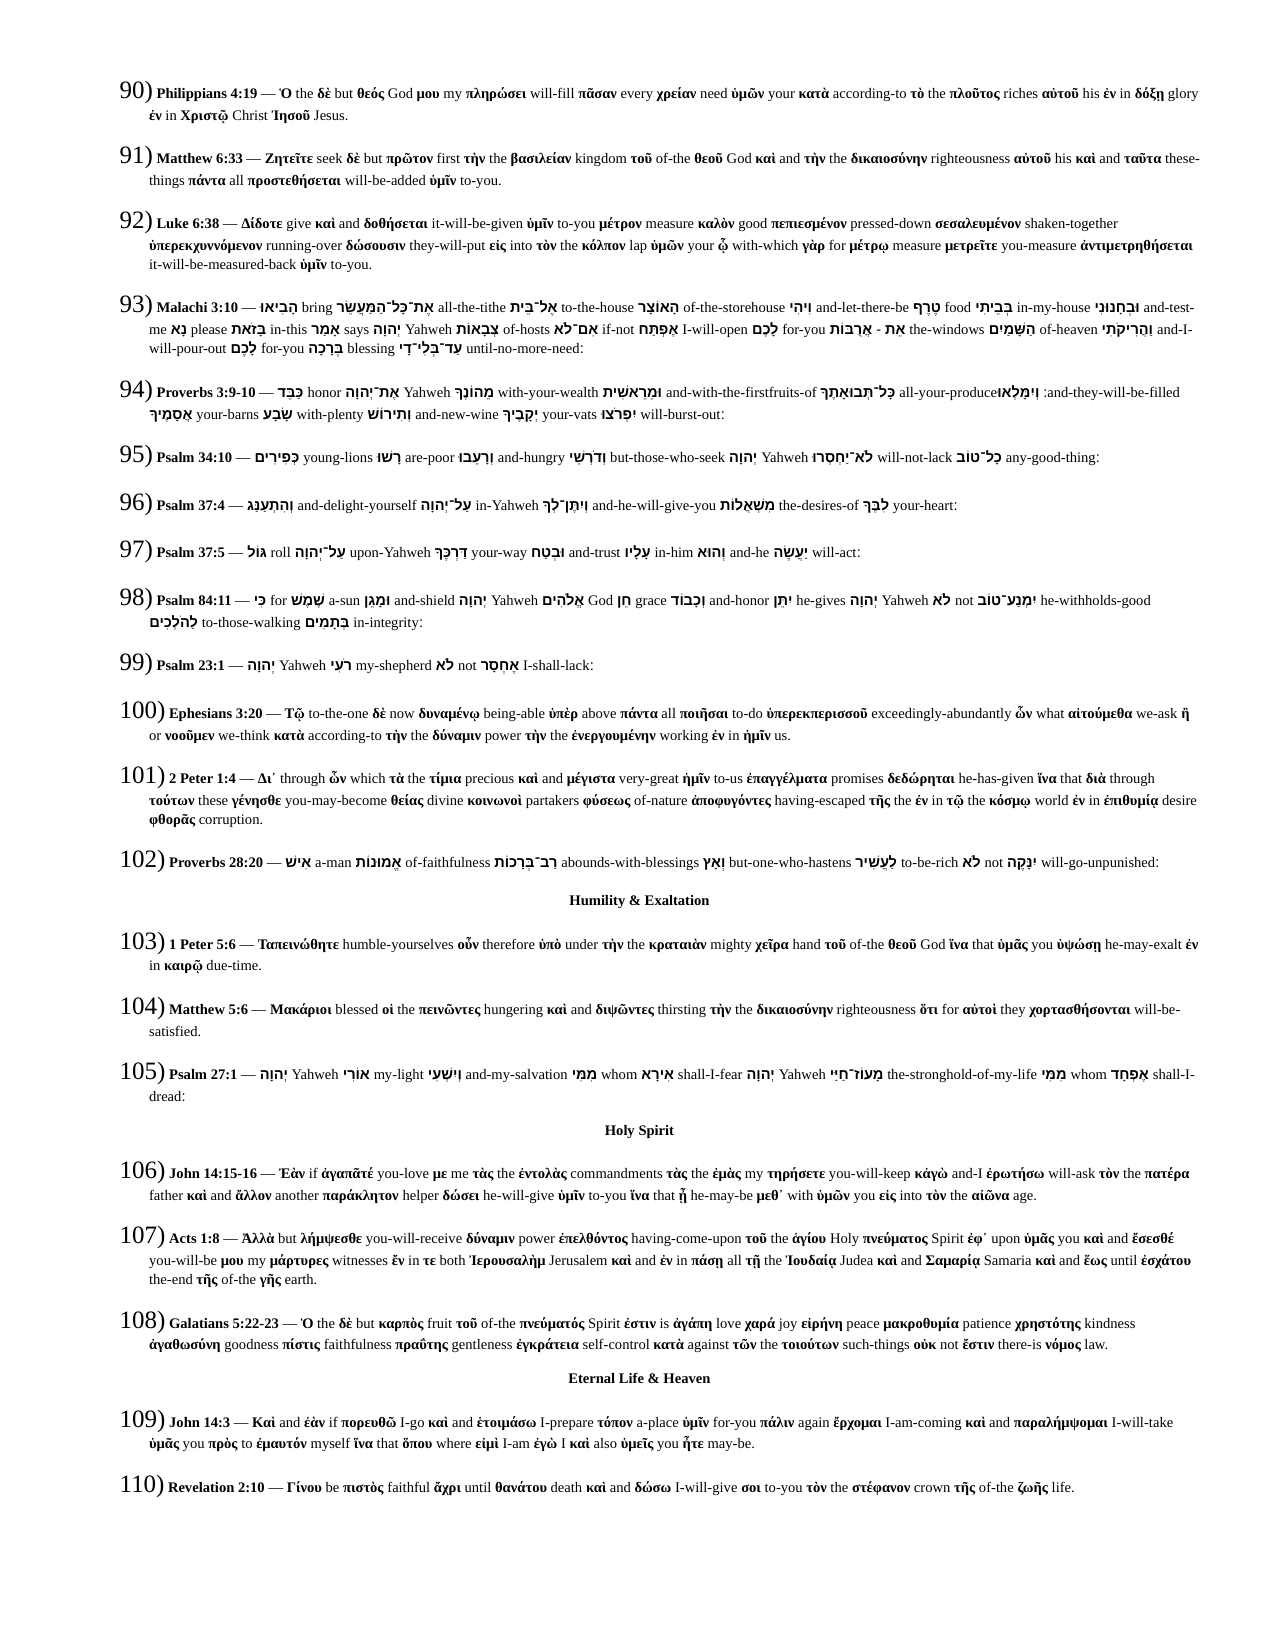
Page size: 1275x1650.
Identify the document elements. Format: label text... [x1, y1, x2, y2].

list Malachi 3:10 — הָבִיאוּ bring אֶת־כָּל־הַמַּעֲשֵׂר all-the-tithe אֶל־בֵּית to-the-house הָאוֹצָר of-the-storehouse וִיהִי and-let-there-be טֶרֶף food בְּבֵיתִי in-my-house וּבְחָנוּנִי and-test-me נָא please בָּזֹאת in-this אָמַר says יְהוָה Yahweh צְבָאוֹת of-hosts אִם־לֹא if-not אֶפְתַּח I-will-open לָכֶם for-you אֵת - אֲרֻבּוֹת the-windows הַשָּׁמַיִם of-heaven וַהֲרִיקֹתִי and-I-will-pour-out לָכֶם for-you בְּרָכָה blessing עַד־בְּלִי־דָי until-no-more-need׃ [119, 289, 1200, 357]
list Psalm 37:4 — וְהִתְעַנַּג and-delight-yourself עַל־יְהוָה in-Yahweh וְיִתֶּן־לְךָ and-he-will-give-you מִשְׁאֲלוֹת the-desires-of לִבֶּךָ your-heart׃ [119, 487, 1200, 516]
list Luke 6:38 — Δίδοτε give καὶ and δοθήσεται it-will-be-given ὑμῖν to-you μέτρον measure καλὸν good πεπιεσμένον pressed-down σεσαλευμένον shaken-together ὑπερεκχυννόμενον running-over δώσουσιν they-will-put εἰς into τὸν the κόλπον lap ὑμῶν your ᾧ with-which γὰρ for μέτρῳ measure μετρεῖτε you-measure ἀντιμετρηθήσεται it-will-be-measured-back ὑμῖν to-you. [119, 205, 1200, 272]
list Psalm 23:1 — יְהוָה Yahweh רֹעִי my-shepherd לֹא not אֶחְסָר I-shall-lack׃ [119, 647, 1200, 676]
text Eternal Life & Heaven [75, 1370, 1200, 1387]
text Holy Spirit [75, 1121, 1200, 1138]
list Ephesians 3:20 — Τῷ to-the-one δὲ now δυναμένῳ being-able ὑπὲρ above πάντα all ποιῆσαι to-do ὑπερεκπερισσοῦ exceedingly-abundantly ὧν what αἰτούμεθα we-ask ἢ or νοοῦμεν we-think κατὰ according-to τὴν the δύναμιν power τὴν the ἐνεργουμένην working ἐν in ἡμῖν us. [119, 695, 1200, 743]
list Psalm 34:10 — כְּפִירִים young-lions רָשׁוּ are-poor וְרָעֵבוּ and-hungry וְדֹרְשֵׁי but-those-who-seek יְהוָה Yahweh לֹא־יַחְסְרוּ will-not-lack כָל־טוֹב any-good-thing׃ [119, 439, 1200, 468]
list Matthew 6:33 — Ζητεῖτε seek δὲ but πρῶτον first τὴν the βασιλείαν kingdom τοῦ of-the θεοῦ God καὶ and τὴν the δικαιοσύνην righteousness αὐτοῦ his καὶ and ταῦτα these-things πάντα all προστεθήσεται will-be-added ὑμῖν to-you. [119, 140, 1200, 188]
list Matthew 5:6 — Μακάριοι blessed οἱ the πεινῶντες hungering καὶ and διψῶντες thirsting τὴν the δικαιοσύνην righteousness ὅτι for αὐτοὶ they χορτασθήσονται will-be-satisfied. [119, 991, 1200, 1039]
list Revelation 2:10 — Γίνου be πιστὸς faithful ἄχρι until θανάτου death καὶ and δώσω I-will-give σοι to-you τὸν the στέφανον crown τῆς of-the ζωῆς life. [119, 1469, 1200, 1497]
list Proverbs 28:20 — אִישׁ a-man אֱמוּנוֹת of-faithfulness רַב־בְּרָכוֹת abounds-with-blessings וְאָץ but-one-who-hastens לַעֲשִׁיר to-be-rich לֹא not יִנָּקֶה will-go-unpunished׃ [119, 844, 1200, 873]
list John 14:15-16 — Ἐὰν if ἀγαπᾶτέ you-love με me τὰς the ἐντολὰς commandments τὰς the ἐμὰς my τηρήσετε you-will-keep κἀγὼ and-I ἐρωτήσω will-ask τὸν the πατέρα father καὶ and ἄλλον another παράκλητον helper δώσει he-will-give ὑμῖν to-you ἵνα that ᾖ he-may-be μεθ᾽ with ὑμῶν you εἰς into τὸν the αἰῶνα age. [119, 1155, 1200, 1203]
list Proverbs 3:9-10 — כַּבֵּד honor אֶת־יְהוָה Yahweh מֵהוֹנֶךָ with-your-wealth וּמֵרֵאשִׁית and-with-the-firstfruits-of כָּל־תְּבוּאָתֶךָ all-your-produce׃ וְיִמָּלְאוּ and-they-will-be-filled אֲסָמֶיךָ your-barns שָׂבָע with-plenty וְתִירוֹשׁ and-new-wine יְקָבֶיךָ your-vats יִפְרֹצוּ will-burst-out׃ [119, 374, 1200, 422]
list Psalm 84:11 — כִּי for שֶׁמֶשׁ a-sun וּמָגֵן and-shield יְהוָה Yahweh אֱלֹהִים God חֵן grace וְכָבוֹד and-honor יִתֵּן he-gives יְהוָה Yahweh לֹא not יִמְנַע־טוֹב he-withholds-good לַהֹלְכִים to-those-walking בְּתָמִים in-integrity׃ [119, 582, 1200, 630]
list 2 Peter 1:4 — Δι᾽ through ὧν which τὰ the τίμια precious καὶ and μέγιστα very-great ἡμῖν to-us ἐπαγγέλματα promises δεδώρηται he-has-given ἵνα that διὰ through τούτων these γένησθε you-may-become θείας divine κοινωνοὶ partakers φύσεως of-nature ἀποφυγόντες having-escaped τῆς the ἐν in τῷ the κόσμῳ world ἐν in ἐπιθυμίᾳ desire φθορᾶς corruption. [119, 760, 1200, 827]
list 1 Peter 5:6 — Ταπεινώθητε humble-yourselves οὖν therefore ὑπὸ under τὴν the κραταιὰν mighty χεῖρα hand τοῦ of-the θεοῦ God ἵνα that ὑμᾶς you ὑψώσῃ he-may-exalt ἐν in καιρῷ due-time. [119, 926, 1200, 974]
list Philippians 4:19 — Ὁ the δὲ but θεός God μου my πληρώσει will-fill πᾶσαν every χρείαν need ὑμῶν your κατὰ according-to τὸ the πλοῦτος riches αὐτοῦ his ἐν in δόξῃ glory ἐν in Χριστῷ Christ Ἰησοῦ Jesus. [119, 75, 1200, 123]
list Galatians 5:22-23 — Ὁ the δὲ but καρπὸς fruit τοῦ of-the πνεύματός Spirit ἐστιν is ἀγάπη love χαρά joy εἰρήνη peace μακροθυμία patience χρηστότης kindness ἀγαθωσύνη goodness πίστις faithfulness πραΰτης gentleness ἐγκράτεια self-control κατὰ against τῶν the τοιούτων such-things οὐκ not ἔστιν there-is νόμος law. [119, 1305, 1200, 1353]
list Psalm 37:5 — גּוֹל roll עַל־יְהוָה upon-Yahweh דַּרְכֶּךָ your-way וּבְטַח and-trust עָלָיו in-him וְהוּא and-he יַעֲשֶׂה will-act׃ [119, 534, 1200, 563]
list Acts 1:8 — Ἀλλὰ but λήμψεσθε you-will-receive δύναμιν power ἐπελθόντος having-come-upon τοῦ the ἁγίου Holy πνεύματος Spirit ἐφ᾽ upon ὑμᾶς you καὶ and ἔσεσθέ you-will-be μου my μάρτυρες witnesses ἔν in τε both Ἰερουσαλὴμ Jerusalem καὶ and ἐν in πάσῃ all τῇ the Ἰουδαίᾳ Judea καὶ and Σαμαρίᾳ Samaria καὶ and ἕως until ἐσχάτου the-end τῆς of-the γῆς earth. [119, 1220, 1200, 1288]
list Psalm 27:1 — יְהוָה Yahweh אוֹרִי my-light וְיִשְׁעִי and-my-salvation מִמִּי whom אִירָא shall-I-fear יְהוָה Yahweh מָעוֹז־חַיַּי the-stronghold-of-my-life מִמִּי whom אֶפְחָד shall-I-dread׃ [119, 1056, 1200, 1104]
text Humility & Exaltation [75, 892, 1200, 909]
list John 14:3 — Καὶ and ἐὰν if πορευθῶ I-go καὶ and ἑτοιμάσω I-prepare τόπον a-place ὑμῖν for-you πάλιν again ἔρχομαι I-am-coming καὶ and παραλήμψομαι I-will-take ὑμᾶς you πρὸς to ἐμαυτόν myself ἵνα that ὅπου where εἰμὶ I-am ἐγὼ I καὶ also ὑμεῖς you ἦτε may-be. [119, 1404, 1200, 1452]
